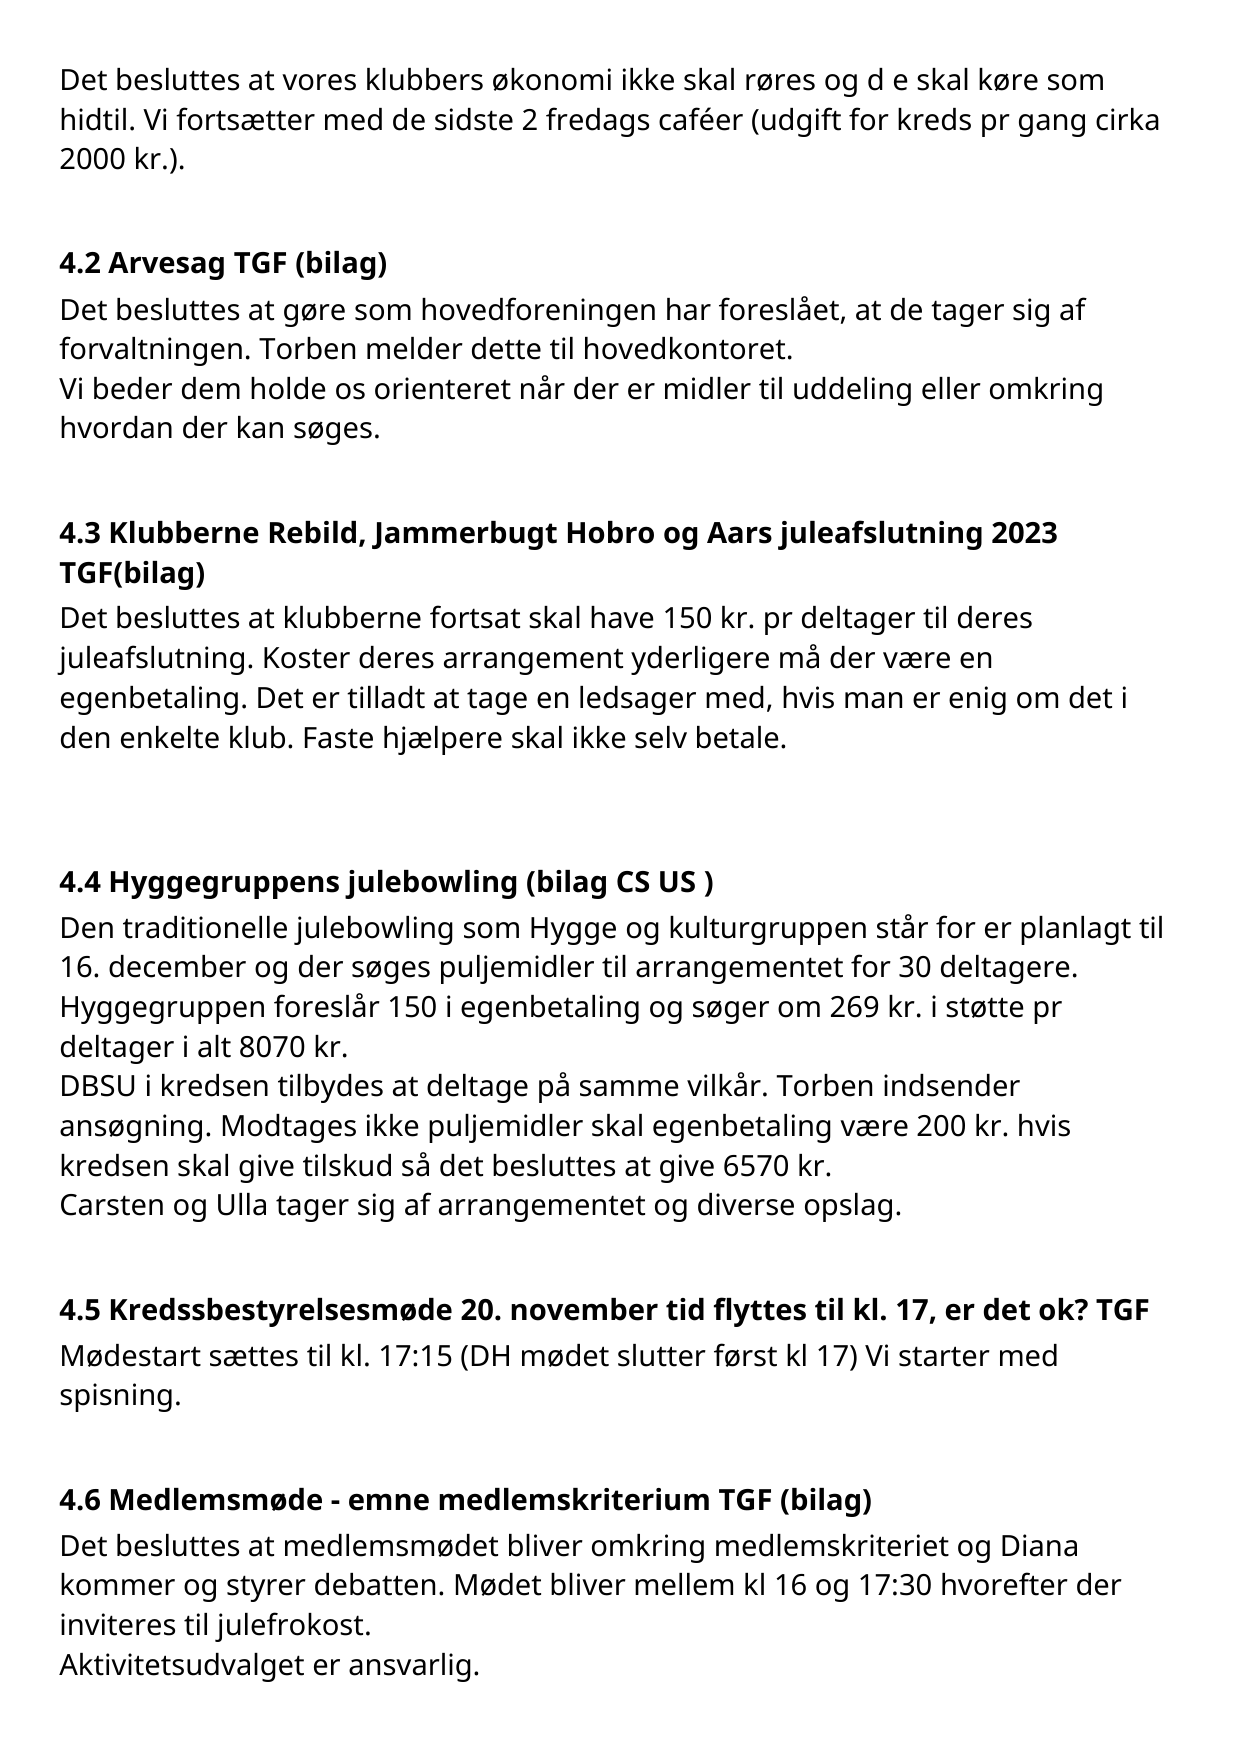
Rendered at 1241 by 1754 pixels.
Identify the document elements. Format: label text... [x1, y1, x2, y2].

text Mødestart sættes til kl. 17:15 (DH mødet slutter først kl 17) Vi starter med spisning. [59, 1335, 1181, 1414]
text Carsten og Ulla tager sig af arrangementet og diverse opslag. [59, 1185, 1181, 1224]
subtitle 4.6 Medlemsmøde - emne medlemskriterium TGF (bilag) [59, 1479, 1181, 1519]
text Det besluttes at medlemsmødet bliver omkring medlemskriteriet og Diana kommer og styrer debatten. Mødet bliver mellem kl 16 og 17:30 hvorefter der inviteres til julefrokost. [59, 1525, 1181, 1644]
subtitle 4.2 Arvesag TGF (bilag) [59, 243, 1181, 282]
text Det besluttes at gøre som hovedforeningen har foreslået, at de tager sig af forvaltningen. Torben melder dette til hovedkontoret. [59, 289, 1181, 368]
text Den traditionelle julebowling som Hygge og kulturgruppen står for er planlagt til 16. december og der søges puljemidler til arrangementet for 30 deltagere. Hyggegruppen foreslår 150 i egenbetaling og søger om 269 kr. i støtte pr deltager i alt 8070 kr. [59, 907, 1181, 1066]
subtitle 4.4 Hyggegruppens julebowling (bilag CS US ) [59, 861, 1181, 901]
text Vi beder dem holde os orienteret når der er midler til uddeling eller omkring hvordan der kan søges. [59, 368, 1181, 447]
text Aktivitetsudvalget er ansvarlig. [59, 1644, 1181, 1684]
text Det besluttes at vores klubbers økonomi ikke skal røres og d e skal køre som hidtil. Vi fortsætter med de sidste 2 fredags caféer (udgift for kreds pr gang cirka 2000 kr.). [59, 59, 1181, 178]
text DBSU i kredsen tilbydes at deltage på samme vilkår. Torben indsender ansøgning. Modtages ikke puljemidler skal egenbetaling være 200 kr. hvis kredsen skal give tilskud så det besluttes at give 6570 kr. [59, 1066, 1181, 1185]
subtitle 4.5 Kredssbestyrelsesmøde 20. november tid flyttes til kl. 17, er det ok? TGF [59, 1289, 1181, 1329]
subtitle 4.3 Klubberne Rebild, Jammerbugt Hobro og Aars juleafslutning 2023 TGF(bilag) [59, 512, 1181, 592]
text Det besluttes at klubberne fortsat skal have 150 kr. pr deltager til deres juleafslutning. Koster deres arrangement yderligere må der være en egenbetaling. Det er tilladt at tage en ledsager med, hvis man er enig om det i den enkelte klub. Faste hjælpere skal ikke selv betale. [59, 598, 1181, 757]
